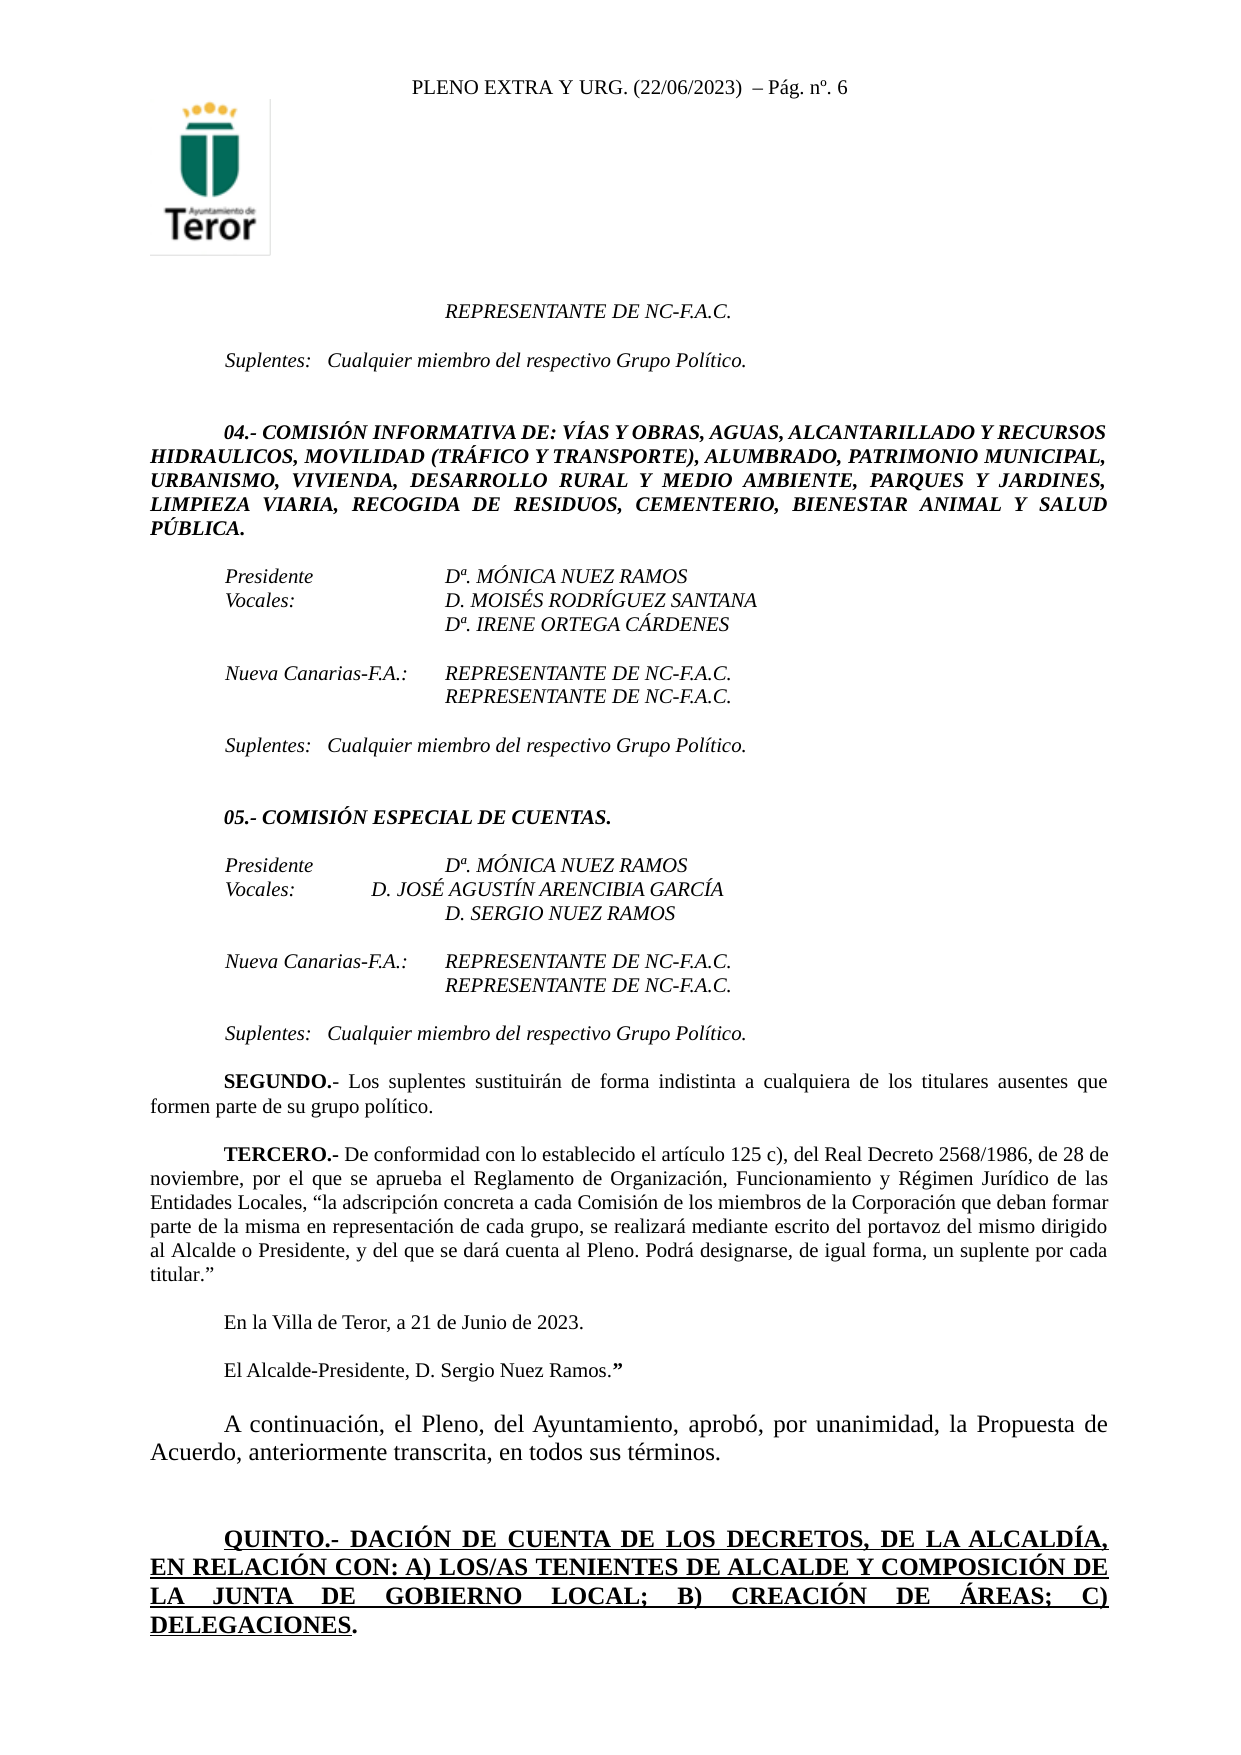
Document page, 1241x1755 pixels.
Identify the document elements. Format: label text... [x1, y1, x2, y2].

text Suplentes: Cualquier miembro del respectivo Grupo Político. [150, 733, 1109, 757]
text TERCERO.- De conformidad con lo establecido el artículo 125 c), del Real Decreto 2568/1986, de 28 de noviembre, por el que se aprueba el Reglamento de Organización, Funcionamiento y Régimen Jurídico de las Entidades Locales, “la adscripción concreta a cada Comisión de los miembros de la Corporación que deban formar parte de la misma en representación de cada grupo, se realizará mediante escrito del portavoz del mismo dirigido al Alcalde o Presidente, y del que se dará cuenta al Pleno. Podrá designarse, de igual forma, un suplente por cada titular.” [150, 1142, 1109, 1286]
text Vocales: D. JOSÉ AGUSTÍN ARENCIBIA GARCÍA [150, 877, 1109, 901]
text D. SERGIO NUEZ RAMOS [150, 901, 1109, 925]
text Vocales: D. MOISÉS RODRÍGUEZ SANTANA [150, 588, 1109, 612]
text A continuación, el Pleno, del Ayuntamiento, aprobó, por unanimidad, la Propuesta de Acuerdo, anteriormente transcrita, en todos sus términos. [150, 1409, 1109, 1466]
text LA JUNTA DE GOBIERNO LOCAL; B) CREACIÓN DE ÁREAS; C) [150, 1579, 1109, 1606]
text 05.- COMISIÓN ESPECIAL DE CUENTAS. [150, 805, 1109, 829]
text En la Villa de Teror, a 21 de Junio de 2023. [150, 1310, 1109, 1334]
text 04.- COMISIÓN INFORMATIVA DE: VÍAS Y OBRAS, AGUAS, ALCANTARILLADO Y RECURSOS HIDRAULICOS, MOVILIDAD (TRÁFICO Y TRANSPORTE), ALUMBRADO, PATRIMONIO MUNICIPAL, URBANISMO, VIVIENDA, DESARROLLO RURAL Y MEDIO AMBIENTE, PARQUES Y JARDINES, LIMPIEZA VIARIA, RECOGIDA DE RESIDUOS, CEMENTERIO, BIENESTAR ANIMAL Y SALUD PÚBLICA. [150, 420, 1109, 540]
text REPRESENTANTE DE NC-F.A.C. [150, 973, 1109, 997]
text Presidente Dª. MÓNICA NUEZ RAMOS [150, 564, 1109, 588]
text Dª. IRENE ORTEGA CÁRDENES [150, 612, 1109, 636]
text Presidente Dª. MÓNICA NUEZ RAMOS [150, 853, 1109, 877]
text REPRESENTANTE DE NC-F.A.C. [150, 299, 1109, 323]
text REPRESENTANTE DE NC-F.A.C. [150, 684, 1109, 708]
text Nueva Canarias-F.A.: REPRESENTANTE DE NC-F.A.C. [150, 660, 1109, 684]
text QUINTO.- DACIÓN DE CUENTA DE LOS DECRETOS, DE LA ALCALDÍA, EN RELACIÓN CON: A) LOS/AS TENIENTES DE ALCALDE Y COMPOSICIÓN DE [150, 1524, 1109, 1577]
text Nueva Canarias-F.A.: REPRESENTANTE DE NC-F.A.C. [150, 949, 1109, 973]
text Suplentes: Cualquier miembro del respectivo Grupo Político. [150, 348, 1109, 372]
text Suplentes: Cualquier miembro del respectivo Grupo Político. [150, 1021, 1109, 1045]
text El Alcalde-Presidente, D. Sergio Nuez Ramos.” [150, 1358, 1109, 1382]
text SEGUNDO.- Los suplentes sustituirán de forma indistinta a cualquiera de los titulares ausentes que formen parte de su grupo político. [150, 1069, 1109, 1118]
text DELEGACIONES. [150, 1608, 1109, 1639]
